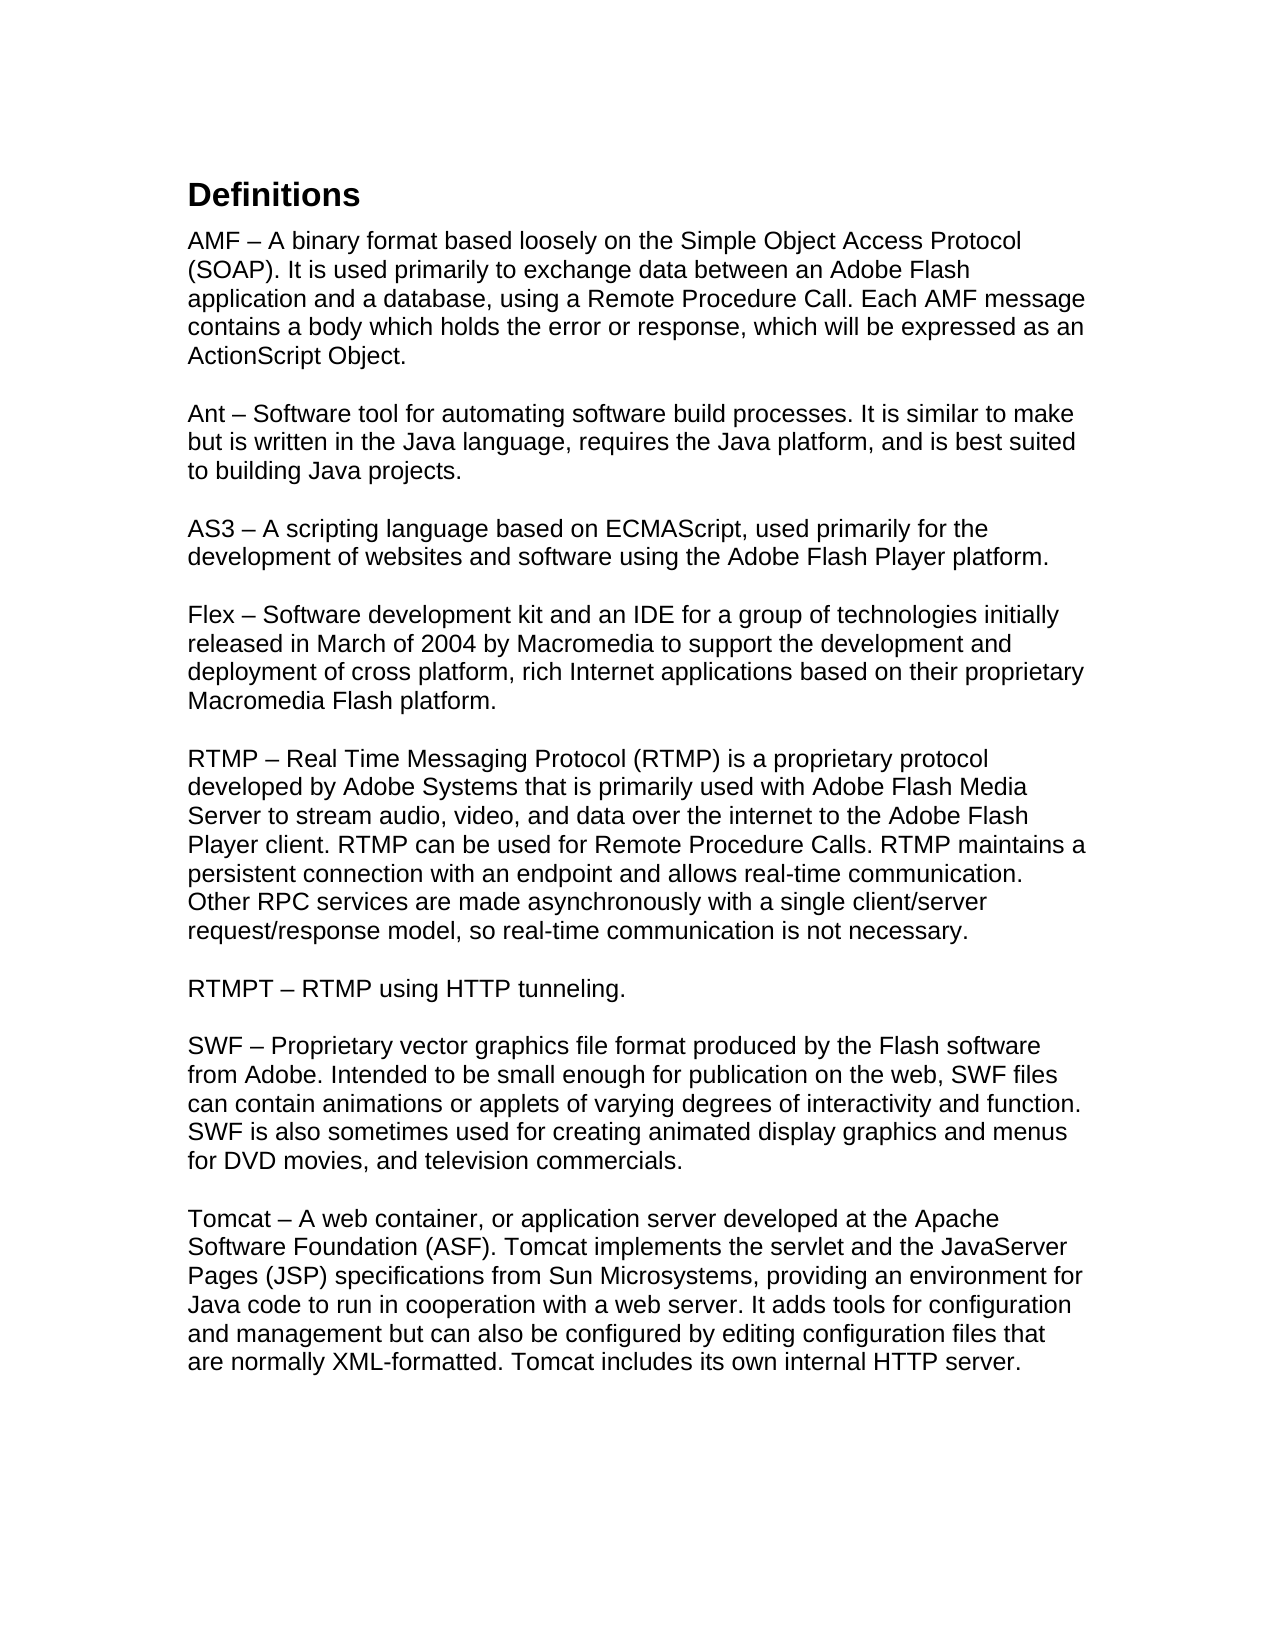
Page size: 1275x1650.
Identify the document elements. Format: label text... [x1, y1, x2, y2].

subtitle Definitions [187, 175, 1087, 214]
text RTMP – Real Time Messaging Protocol (RTMP) is a proprietary protocol developed by Adobe Systems that is primarily used with Adobe Flash Media Server to stream audio, video, and data over the internet to the Adobe Flash Player client. RTMP can be used for Remote Procedure Calls. RTMP maintains a persistent connection with an endpoint and allows real-time communication. Other RPC services are made asynchronously with a single client/server request/response model, so real-time communication is not necessary. [187, 744, 1087, 945]
text Tomcat – A web container, or application server developed at the Apache Software Foundation (ASF). Tomcat implements the servlet and the JavaServer Pages (JSP) specifications from Sun Microsystems, providing an environment for Java code to run in cooperation with a web server. It adds tools for configuration and management but can also be configured by editing configuration files that are normally XML-formatted. Tomcat includes its own internal HTTP server. [187, 1204, 1087, 1376]
text AMF – A binary format based loosely on the Simple Object Access Protocol (SOAP). It is used primarily to exchange data between an Adobe Flash application and a database, using a Remote Procedure Call. Each AMF message contains a body which holds the error or response, which will be expressed as an ActionScript Object. [187, 226, 1087, 370]
text SWF – Proprietary vector graphics file format produced by the Flash software from Adobe. Intended to be small enough for publication on the web, SWF files can contain animations or applets of varying degrees of interactivity and function. SWF is also sometimes used for creating animated display graphics and menus for DVD movies, and television commercials. [187, 1031, 1087, 1175]
text Flex – Software development kit and an IDE for a group of technologies initially released in March of 2004 by Macromedia to support the development and deployment of cross platform, rich Internet applications based on their proprietary Macromedia Flash platform. [187, 600, 1087, 715]
text AS3 – A scripting language based on ECMAScript, used primarily for the development of websites and software using the Adobe Flash Player platform. [187, 514, 1087, 571]
text RTMPT – RTMP using HTTP tunneling. [187, 974, 1087, 1002]
text Ant – Software tool for automating software build processes. It is similar to make but is written in the Java language, requires the Java platform, and is best suited to building Java projects. [187, 399, 1087, 485]
